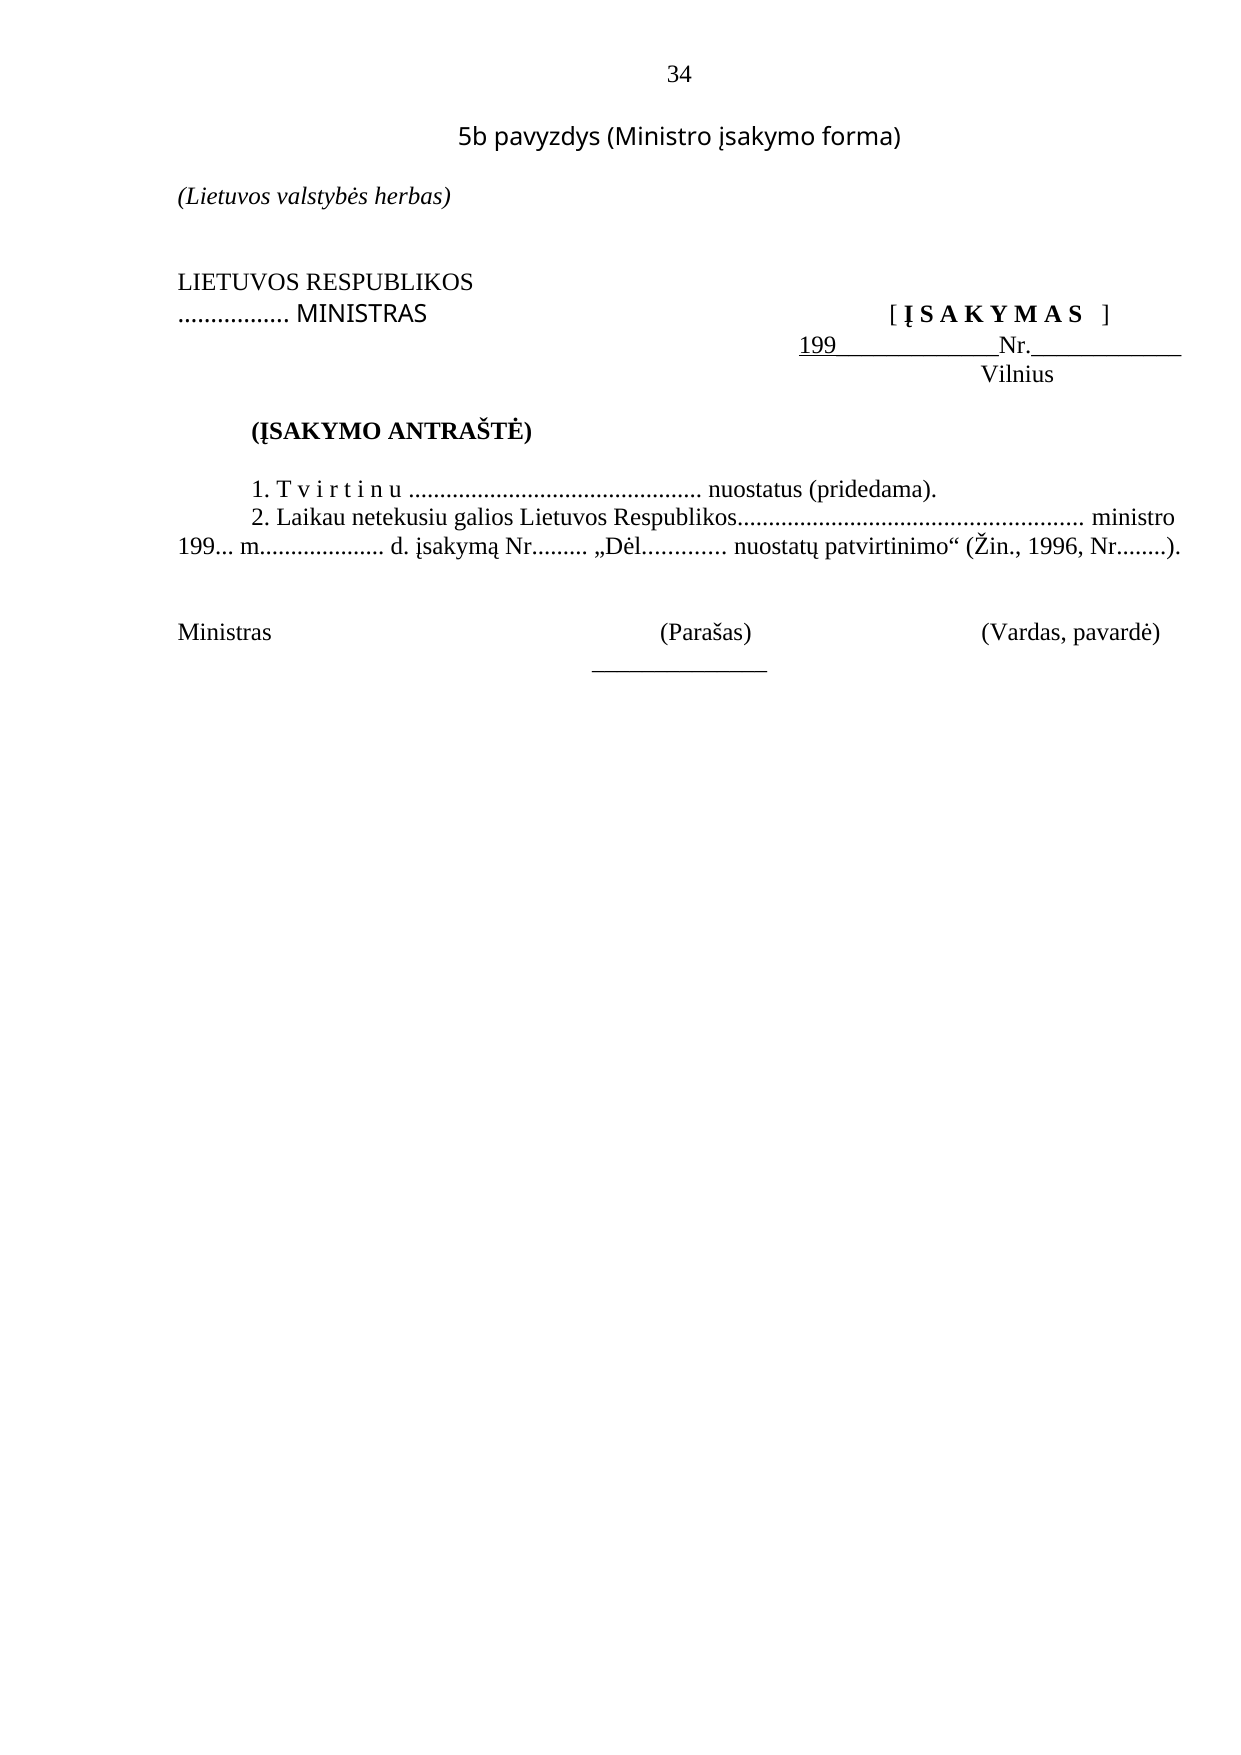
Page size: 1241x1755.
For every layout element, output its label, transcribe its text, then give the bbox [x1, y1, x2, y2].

text 199... m.................... d. įsakymą Nr......... „Dėl nuostatų patvirtinimo“ (Žin., 1996, Nr........). [177, 531, 1181, 560]
text 199_____________Nr.____________ [177, 330, 1181, 359]
text (Lietuvos valstybės herbas) [177, 181, 1181, 210]
text 1. Tvirtinu............................................... nuostatus (pridedama). [177, 474, 1181, 502]
text …………….. MINISTRAS [ ĮSAKYMAS ] [177, 296, 1181, 330]
text 2. Laikau netekusiu galios Lietuvos Respublikos ministro [177, 502, 1181, 531]
text (Įsakymo antraštė) [177, 416, 1181, 445]
text ______________ [177, 646, 1181, 675]
text Vilnius [177, 359, 1181, 387]
text Ministras (Parašas) (Vardas, pavardė) [177, 617, 1181, 646]
text LIETUVOS RESPUBLIKOS [177, 267, 1181, 296]
text 5b pavyzdys (Ministro įsakymo forma) [177, 118, 1181, 152]
